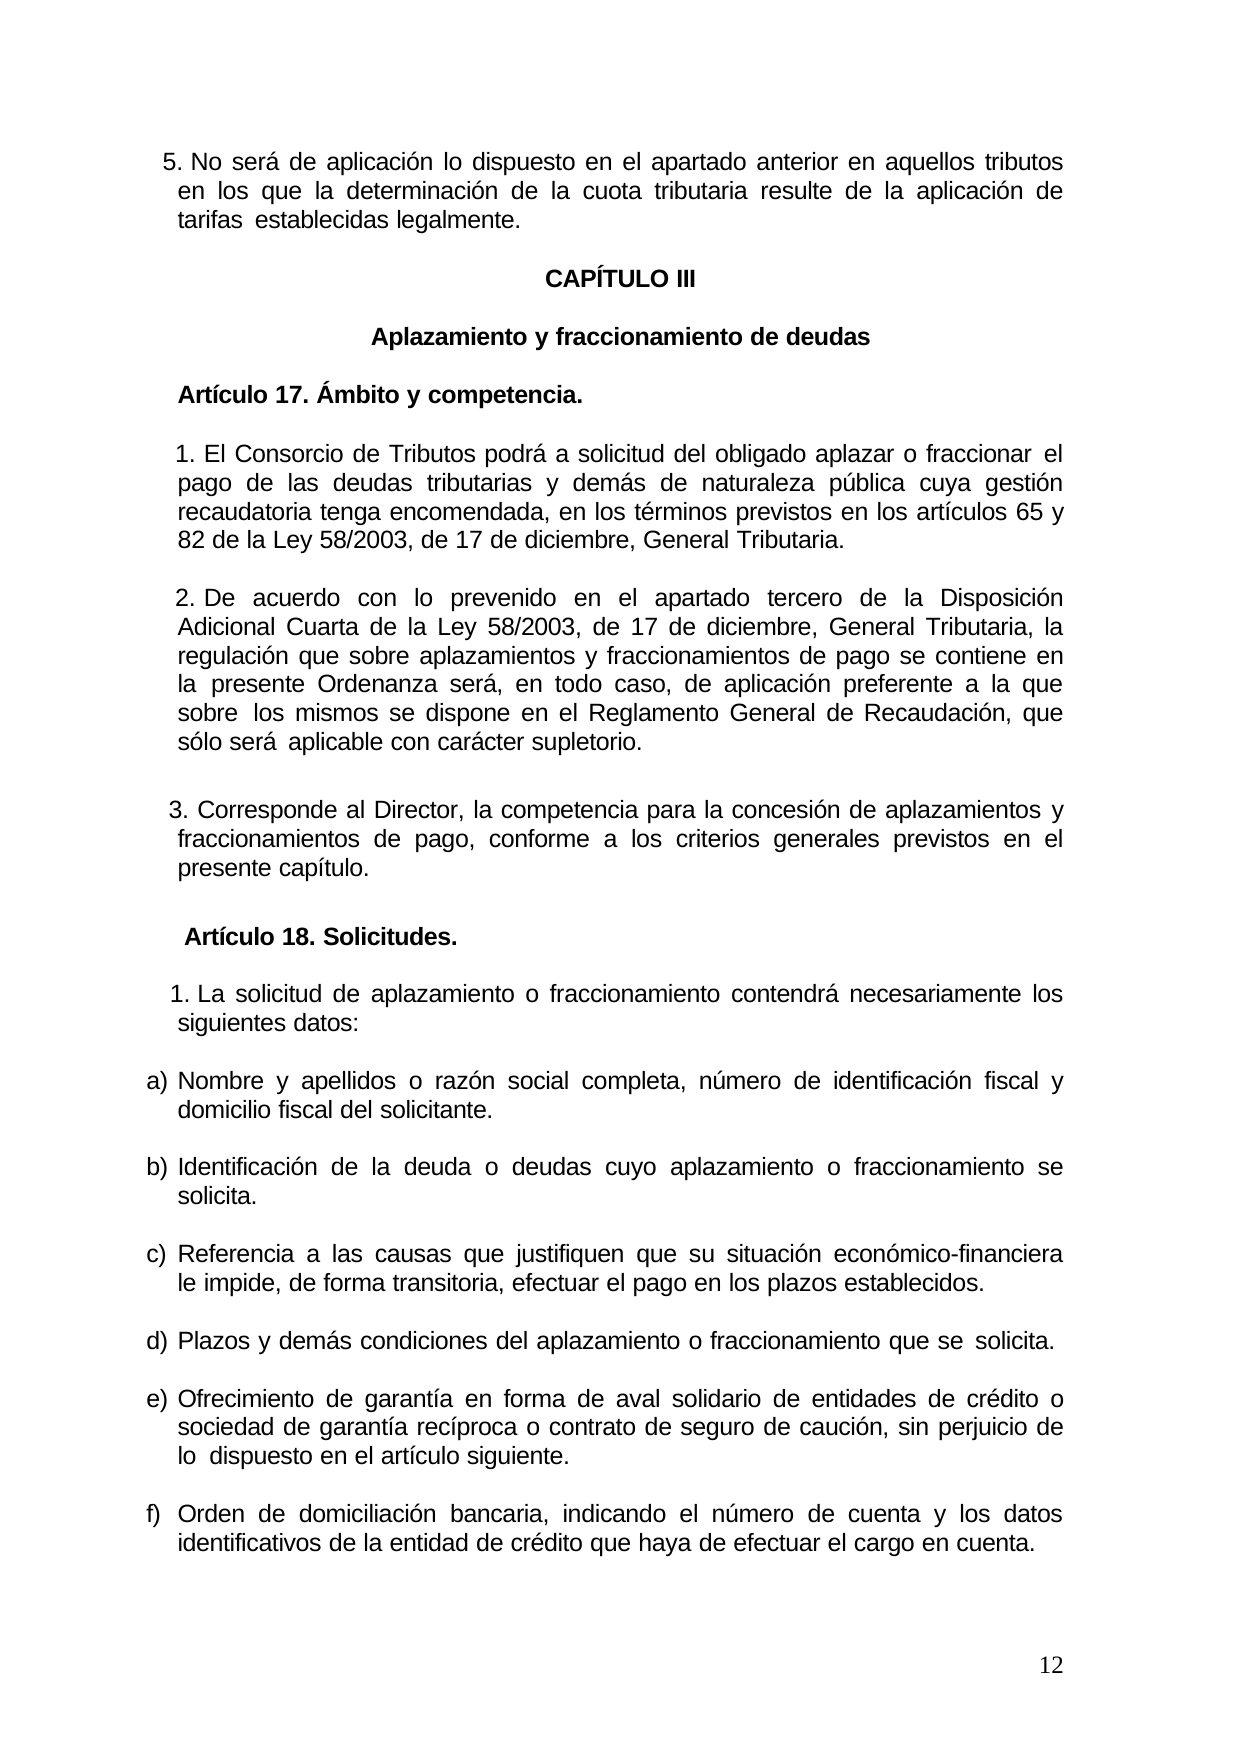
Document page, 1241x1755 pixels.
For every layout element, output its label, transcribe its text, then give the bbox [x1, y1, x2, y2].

list Ofrecimiento de garantía en forma de aval solidario de entidades de crédito o sociedad de garantía recíproca o contrato de seguro de caución, sin perjuicio de lo dispuesto en el artículo siguiente. [167, 1384, 1064, 1470]
list Plazos y demás condiciones del aplazamiento o fraccionamiento que se solicita. [167, 1326, 1064, 1354]
list Identificación de la deuda o deudas cuyo aplazamiento o fraccionamiento se solicita. [167, 1152, 1064, 1210]
list Referencia a las causas que justifiquen que su situación económico-financiera le impide, de forma transitoria, efectuar el pago en los plazos establecidos. [167, 1239, 1064, 1297]
list Corresponde al Director, la competencia para la concesión de aplazamientos y fraccionamientos de pago, conforme a los criterios generales previstos en el presente capítulo. [167, 795, 1064, 882]
list La solicitud de aplazamiento o fraccionamiento contendrá necesariamente los siguientes datos: [167, 979, 1064, 1037]
subtitle CAPÍTULO III [180, 263, 1061, 292]
list Nombre y apellidos o razón social completa, número de identificación fiscal y domicilio fiscal del solicitante. [167, 1066, 1064, 1124]
list Orden de domiciliación bancaria, indicando el número de cuenta y los datos identificativos de la entidad de crédito que haya de efectuar el cargo en cuenta. [167, 1499, 1064, 1557]
list El Consorcio de Tributos podrá a solicitud del obligado aplazar o fraccionar el pago de las deudas tributarias y demás de naturaleza pública cuya gestión recaudatoria tenga encomendada, en los términos previstos en los artículos 65 y 82 de la Ley 58/2003, de 17 de diciembre, General Tributaria. [167, 439, 1064, 554]
subtitle Artículo 18. Solicitudes. [184, 922, 1076, 951]
list De acuerdo con lo prevenido en el apartado tercero de la Disposición Adicional Cuarta de la Ley 58/2003, de 17 de diciembre, General Tributaria, la regulación que sobre aplazamientos y fraccionamientos de pago se contiene en la presente Ordenanza será, en todo caso, de aplicación preferente a la que sobre los mismos se dispone en el Reglamento General de Recaudación, que sólo será aplicable con carácter supletorio. [167, 583, 1064, 756]
list No será de aplicación lo dispuesto en el apartado anterior en aquellos tributos en los que la determinación de la cuota tributaria resulte de la aplicación de tarifas establecidas legalmente. [167, 147, 1064, 234]
text Aplazamiento y fraccionamiento de deudas Artículo 17. Ámbito y competencia. [177, 322, 954, 409]
